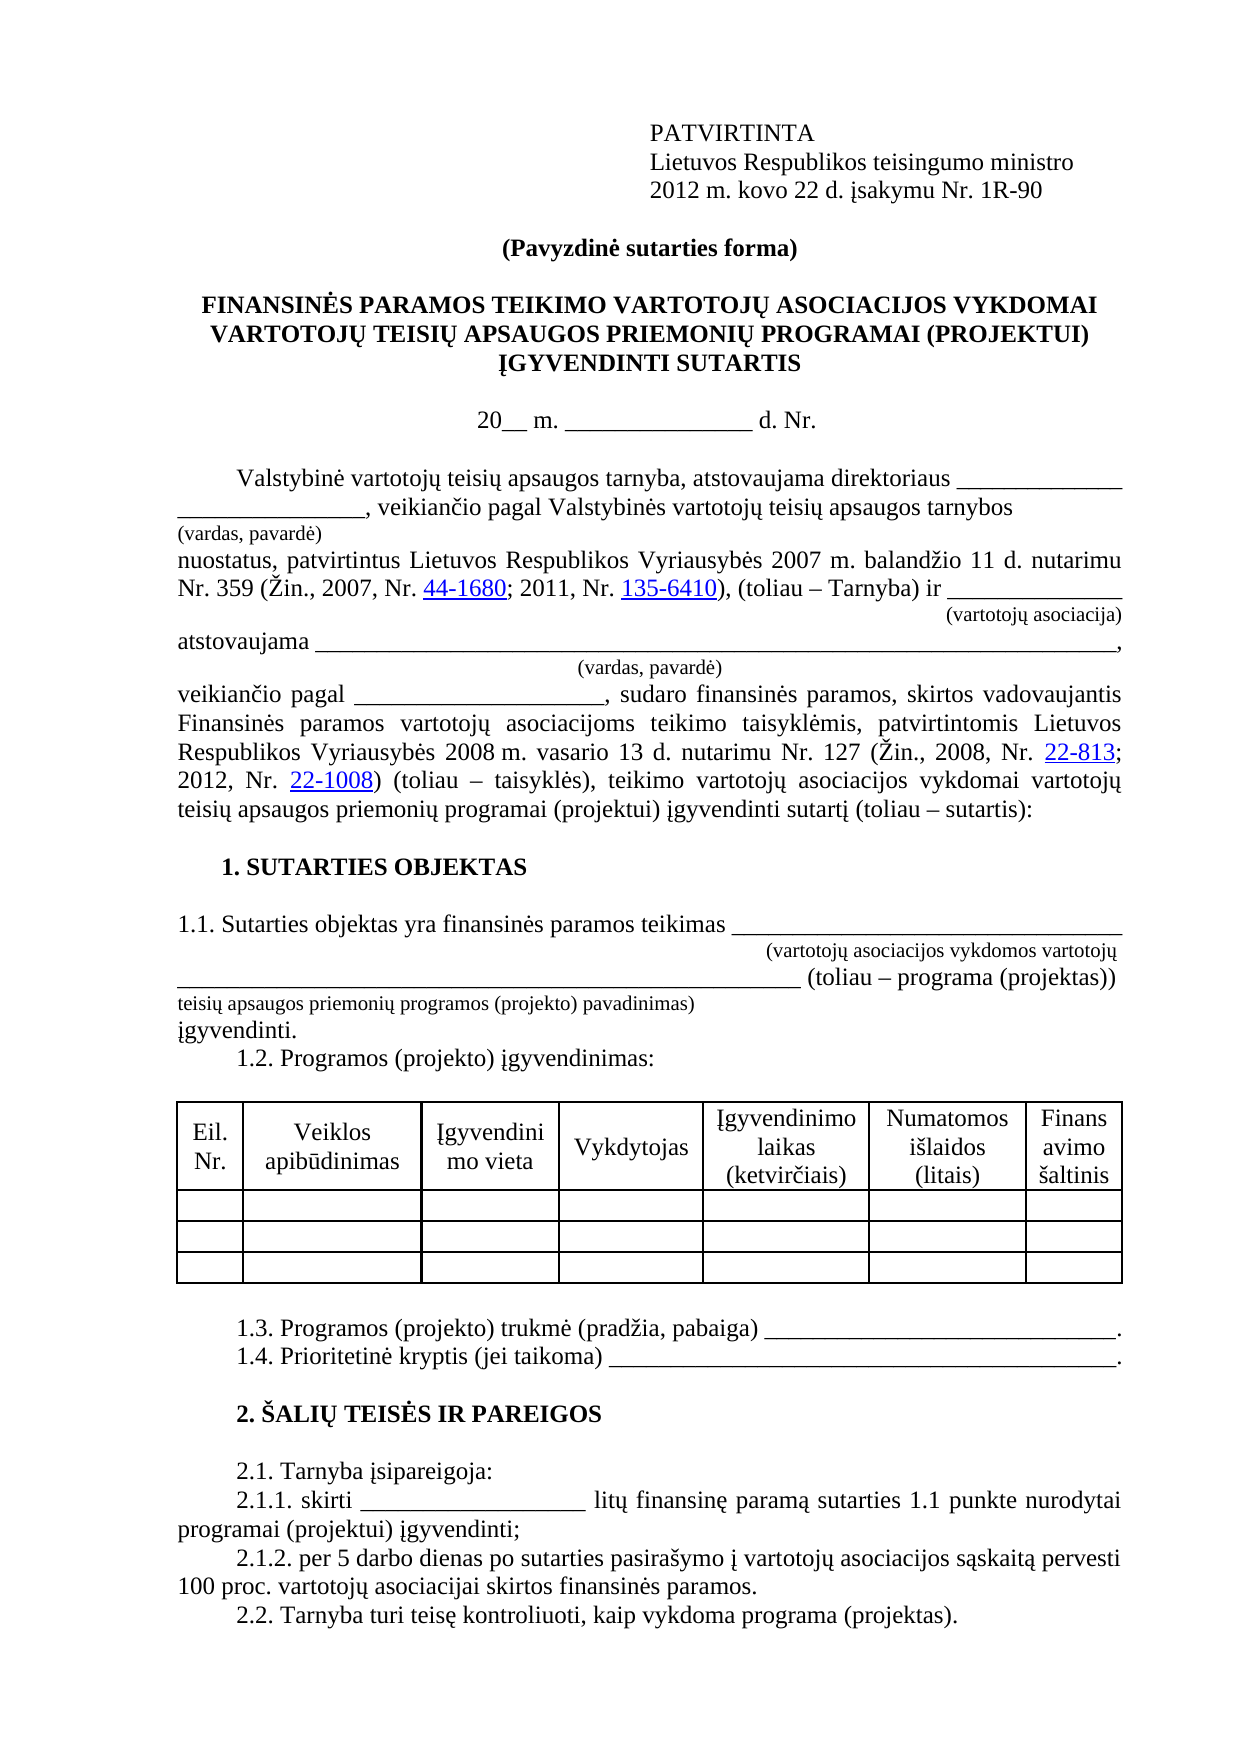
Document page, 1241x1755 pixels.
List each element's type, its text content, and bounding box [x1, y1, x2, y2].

text 2.1. Tarnyba įsipareigoja: [177, 1456, 1122, 1485]
table_cell [423, 1222, 558, 1251]
table_cell [704, 1222, 868, 1251]
table_header Finansavimo šaltinis [1027, 1103, 1121, 1189]
text 1.4. Prioritetinė kryptis (jei taikoma) . [177, 1341, 1122, 1370]
table_cell [1027, 1191, 1121, 1220]
table_cell [244, 1191, 420, 1220]
table_header Numatomos išlaidos (litais) [870, 1103, 1025, 1189]
table_header Įgyvendinimo laikas (ketvirčiais) [704, 1103, 868, 1189]
table_header Eil. Nr. [178, 1103, 242, 1189]
table_cell [704, 1191, 868, 1220]
text (toliau – programa (projektas)) [177, 962, 1122, 991]
text veikiančio pagal ____________________, sudaro finansinės paramos, skirtos vadovaujantis Finansinės paramos vartotojų asociacijoms teikimo taisyklėmis, patvirtintomis Lietuvos Respublikos Vyriausybės 2008 m. vasario 13 d. nutarimu Nr. 127 (Žin., 2008, Nr. 22-813; 2012, Nr. 22-1008) (toliau – taisyklės), teikimo vartotojų asociacijos vykdomai vartotojų teisių apsaugos priemonių programai (projektui) įgyvendinti sutartį (toliau – sutartis): [177, 679, 1122, 823]
text 2.2. Tarnyba turi teisę kontroliuoti, kaip vykdoma programa (projektas). [177, 1600, 1122, 1629]
table_cell [423, 1253, 558, 1282]
text 1.2. Programos (projekto) įgyvendinimas: [177, 1043, 1122, 1072]
text (Pavyzdinė sutarties forma) [177, 233, 1122, 262]
table_cell [870, 1191, 1025, 1220]
table_cell [178, 1222, 242, 1251]
text Finansinės paramos teikimo vartotojų asociacijos vykdomai vartotojų teisių apsaugos priemonių programai (projektui) įgyvendinti sutartiS [177, 291, 1122, 377]
table_cell [560, 1191, 702, 1220]
table_cell [178, 1253, 242, 1282]
text 2.1.2. per 5 darbo dienas po sutarties pasirašymo į vartotojų asociacijos sąskaitą pervesti 100 proc. vartotojų asociacijai skirtos finansinės paramos. [177, 1543, 1122, 1600]
text 2.1.1. skirti __________________ litų finansinę paramą sutarties 1.1 punkte nurodytai programai (projektui) įgyvendinti; [177, 1485, 1122, 1543]
table_cell [870, 1253, 1025, 1282]
table_header Vykdytojas [560, 1103, 702, 1189]
text PATVIRTINTA [649, 118, 1122, 147]
text 1. Sutarties objektas [221, 852, 1122, 880]
text (vardas, pavardė) [177, 655, 1122, 679]
text įgyvendinti. [177, 1015, 1122, 1043]
text 1.3. Programos (projekto) trukmė (pradžia, pabaiga) . [177, 1313, 1122, 1341]
text 1.1. Sutarties objektas yra finansinės paramos teikimas [177, 909, 1122, 938]
text 2012 m. kovo 22 d. įsakymu Nr. 1R-90 [649, 176, 1122, 204]
text (vartotojų asociacija) [177, 602, 1122, 626]
table_header Veiklos apibūdinimas [244, 1103, 420, 1189]
text nuostatus, patvirtintus Lietuvos Respublikos Vyriausybės 2007 m. balandžio 11 d. nutarimu Nr. 359 (Žin., 2007, Nr. 44-1680; 2011, Nr. 135-6410), (toliau – Tarnyba) ir [177, 545, 1122, 602]
text Lietuvos Respublikos teisingumo ministro [649, 147, 1122, 176]
table_cell [1027, 1253, 1121, 1282]
text Valstybinė vartotojų teisių apsaugos tarnyba, atstovaujama direktoriaus [177, 463, 1122, 492]
text teisių apsaugos priemonių programos (projekto) pavadinimas) [177, 991, 1122, 1015]
table_header Įgyvendinimo vieta [423, 1103, 558, 1189]
table_cell [870, 1222, 1025, 1251]
table_cell [178, 1191, 242, 1220]
table_cell [560, 1253, 702, 1282]
table_cell [244, 1253, 420, 1282]
text 2. Šalių TEISĖS IR PAREIGOS [177, 1399, 1122, 1428]
text 20__ m. _______________ d. Nr. [177, 406, 1122, 434]
table_cell [560, 1222, 702, 1251]
text (vardas, pavardė) [177, 521, 1122, 545]
table_cell [1027, 1222, 1121, 1251]
table_cell [704, 1253, 868, 1282]
table_cell [423, 1191, 558, 1220]
text atstovaujama , [177, 626, 1122, 655]
text (vartotojų asociacijos vykdomos vartotojų [177, 938, 1122, 962]
table_cell [244, 1222, 420, 1251]
text _______________, veikiančio pagal Valstybinės vartotojų teisių apsaugos tarnybos [177, 492, 1122, 521]
